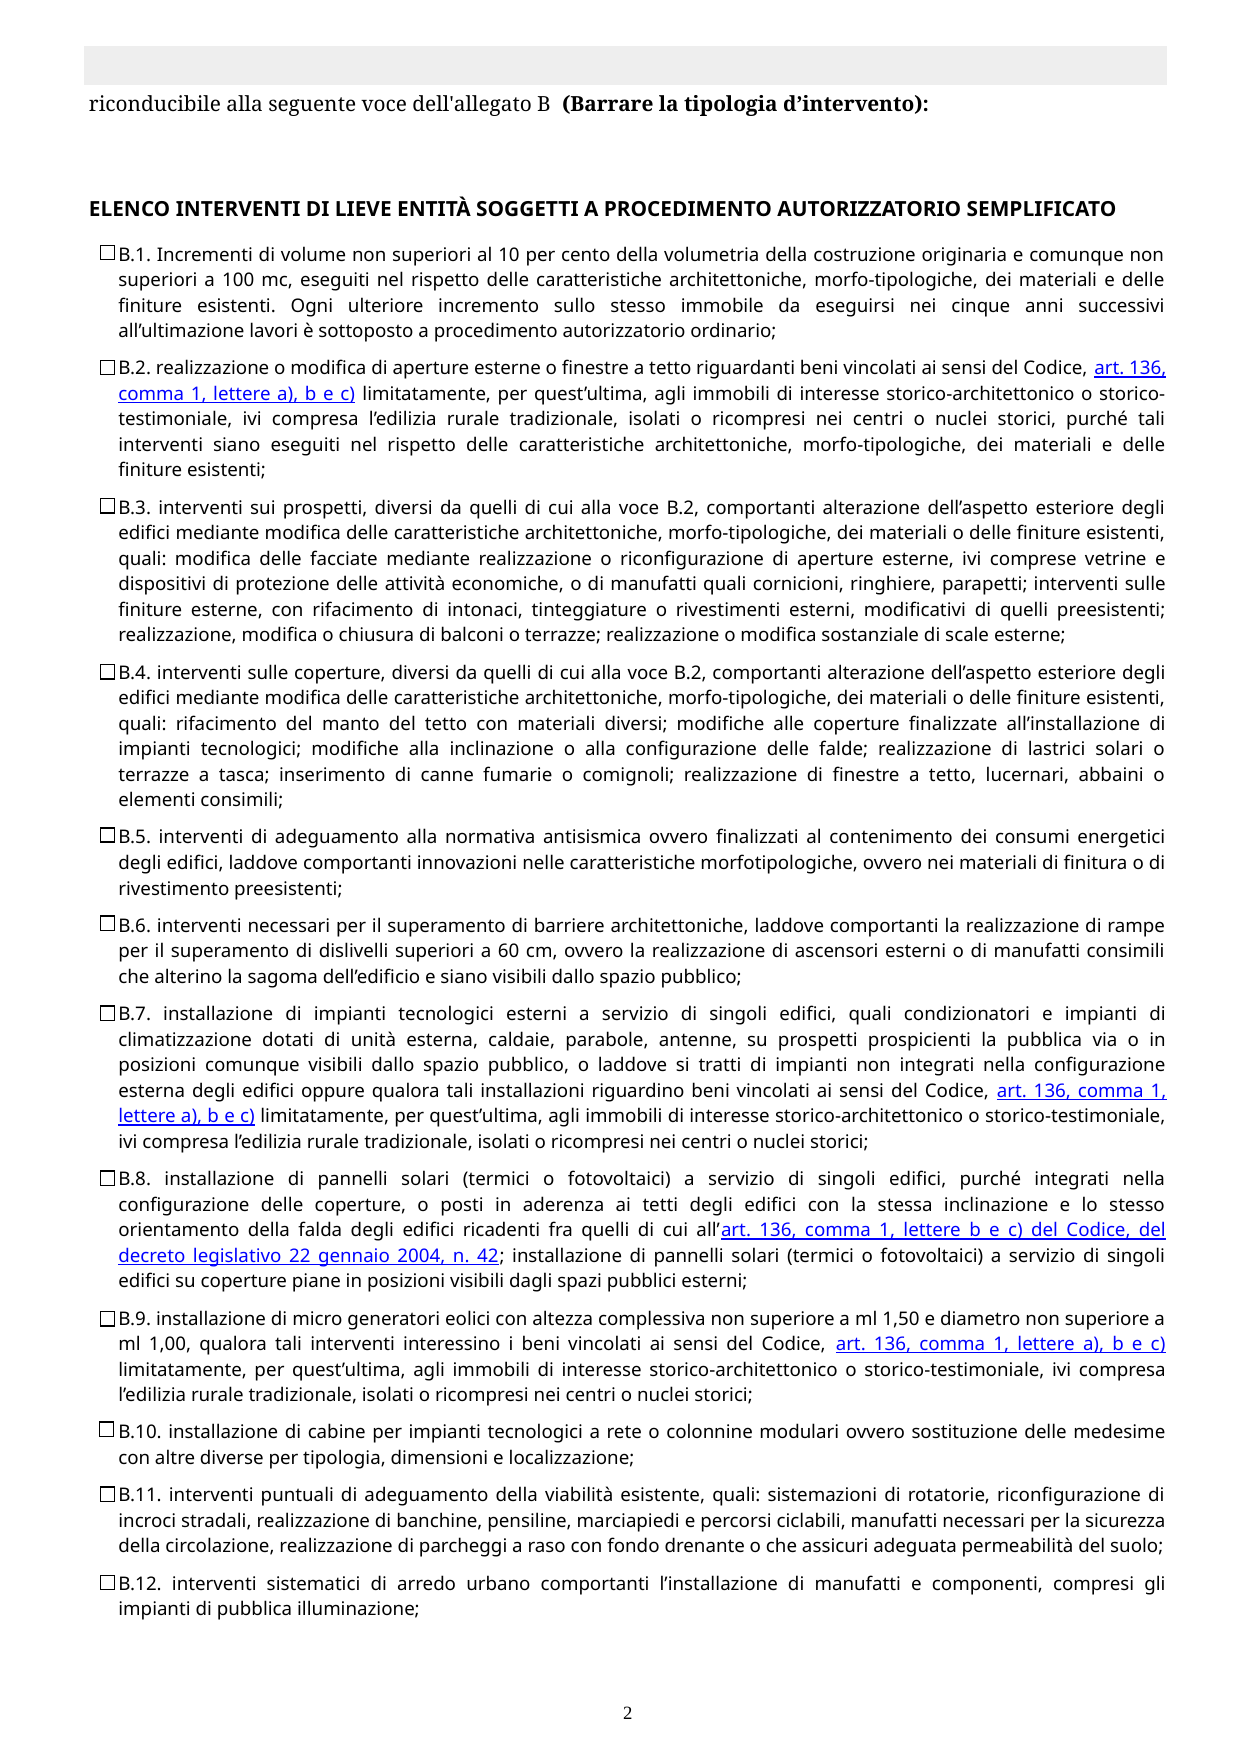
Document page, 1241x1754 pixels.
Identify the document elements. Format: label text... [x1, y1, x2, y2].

text ELENCO INTERVENTI DI LIEVE ENTITÀ SOGGETTI A PROCEDIMENTO AUTORIZZATORIO SEMPLIFICATO [89, 194, 1166, 222]
text B.8. installazione di pannelli solari (termici o fotovoltaici) a servizio di singoli edifici, purché integrati nella configurazione delle coperture, o posti in aderenza ai tetti degli edifici con la stessa inclinazione e lo stesso orientamento della falda degli edifici ricadenti fra quelli di cui all’art. 136, comma 1, lettere b e c) del Codice, del decreto legislativo 22 gennaio 2004, n. 42; installazione di pannelli solari (termici o fotovoltaici) a servizio di singoli edifici su coperture piane in posizioni visibili dagli spazi pubblici esterni; [118, 1165, 1166, 1293]
text B.9. installazione di micro generatori eolici con altezza complessiva non superiore a ml 1,50 e diametro non superiore a ml 1,00, qualora tali interventi interessino i beni vincolati ai sensi del Codice, art. 136, comma 1, lettere a), b e c) limitatamente, per quest’ultima, agli immobili di interesse storico-architettonico o storico-testimoniale, ivi compresa l’edilizia rurale tradizionale, isolati o ricompresi nei centri o nuclei storici; [118, 1305, 1166, 1407]
text B.2. realizzazione o modifica di aperture esterne o finestre a tetto riguardanti beni vincolati ai sensi del Codice, art. 136, comma 1, lettere a), b e c) limitatamente, per quest’ultima, agli immobili di interesse storico-architettonico o storico-testimoniale, ivi compresa l’edilizia rurale tradizionale, isolati o ricompresi nei centri o nuclei storici, purché tali interventi siano eseguiti nel rispetto delle caratteristiche architettoniche, morfo-tipologiche, dei materiali e delle finiture esistenti; [118, 355, 1166, 482]
text B.1. Incrementi di volume non superiori al 10 per cento della volumetria della costruzione originaria e comunque non superiori a 100 mc, eseguiti nel rispetto delle caratteristiche architettoniche, morfo-tipologiche, dei materiali e delle finiture esistenti. Ogni ulteriore incremento sullo stesso immobile da eseguirsi nei cinque anni successivi all’ultimazione lavori è sottoposto a procedimento autorizzatorio ordinario; [118, 241, 1166, 343]
text riconducibile alla seguente voce dell'allegato B (Barrare la tipologia d’intervento): [89, 89, 1166, 118]
text B.7. installazione di impianti tecnologici esterni a servizio di singoli edifici, quali condizionatori e impianti di climatizzazione dotati di unità esterna, caldaie, parabole, antenne, su prospetti prospicienti la pubblica via o in posizioni comunque visibili dallo spazio pubblico, o laddove si tratti di impianti non integrati nella configurazione esterna degli edifici oppure qualora tali installazioni riguardino beni vincolati ai sensi del Codice, art. 136, comma 1, lettere a), b e c) limitatamente, per quest’ultima, agli immobili di interesse storico-architettonico o storico-testimoniale, ivi compresa l’edilizia rurale tradizionale, isolati o ricompresi nei centri o nuclei storici; [118, 1001, 1166, 1154]
text B.5. interventi di adeguamento alla normativa antisismica ovvero finalizzati al contenimento dei consumi energetici degli edifici, laddove comportanti innovazioni nelle caratteristiche morfotipologiche, ovvero nei materiali di finitura o di rivestimento preesistenti; [118, 824, 1166, 900]
text B.10. installazione di cabine per impianti tecnologici a rete o colonnine modulari ovvero sostituzione delle medesime con altre diverse per tipologia, dimensioni e localizzazione; [118, 1419, 1166, 1470]
text B.12. interventi sistematici di arredo urbano comportanti l’installazione di manufatti e componenti, compresi gli impianti di pubblica illuminazione; [118, 1570, 1166, 1621]
text B.11. interventi puntuali di adeguamento della viabilità esistente, quali: sistemazioni di rotatorie, riconfigurazione di incroci stradali, realizzazione di banchine, pensiline, marciapiedi e percorsi ciclabili, manufatti necessari per la sicurezza della circolazione, realizzazione di parcheggi a raso con fondo drenante o che assicuri adeguata permeabilità del suolo; [118, 1481, 1166, 1558]
text B.3. interventi sui prospetti, diversi da quelli di cui alla voce B.2, comportanti alterazione dell’aspetto esteriore degli edifici mediante modifica delle caratteristiche architettoniche, morfo-tipologiche, dei materiali o delle finiture esistenti, quali: modifica delle facciate mediante realizzazione o riconfigurazione di aperture esterne, ivi comprese vetrine e dispositivi di protezione delle attività economiche, o di manufatti quali cornicioni, ringhiere, parapetti; interventi sulle finiture esterne, con rifacimento di intonaci, tinteggiature o rivestimenti esterni, modificativi di quelli preesistenti; realizzazione, modifica o chiusura di balconi o terrazze; realizzazione o modifica sostanziale di scale esterne; [118, 494, 1166, 647]
text B.4. interventi sulle coperture, diversi da quelli di cui alla voce B.2, comportanti alterazione dell’aspetto esteriore degli edifici mediante modifica delle caratteristiche architettoniche, morfo-tipologiche, dei materiali o delle finiture esistenti, quali: rifacimento del manto del tetto con materiali diversi; modifiche alle coperture finalizzate all’installazione di impianti tecnologici; modifiche alla inclinazione o alla configurazione delle falde; realizzazione di lastrici solari o terrazze a tasca; inserimento di canne fumarie o comignoli; realizzazione di finestre a tetto, lucernari, abbaini o elementi consimili; [118, 659, 1166, 812]
text B.6. interventi necessari per il superamento di barriere architettoniche, laddove comportanti la realizzazione di rampe per il superamento di dislivelli superiori a 60 cm, ovvero la realizzazione di ascensori esterni o di manufatti consimili che alterino la sagoma dell’edificio e siano visibili dallo spazio pubblico; [118, 912, 1166, 989]
